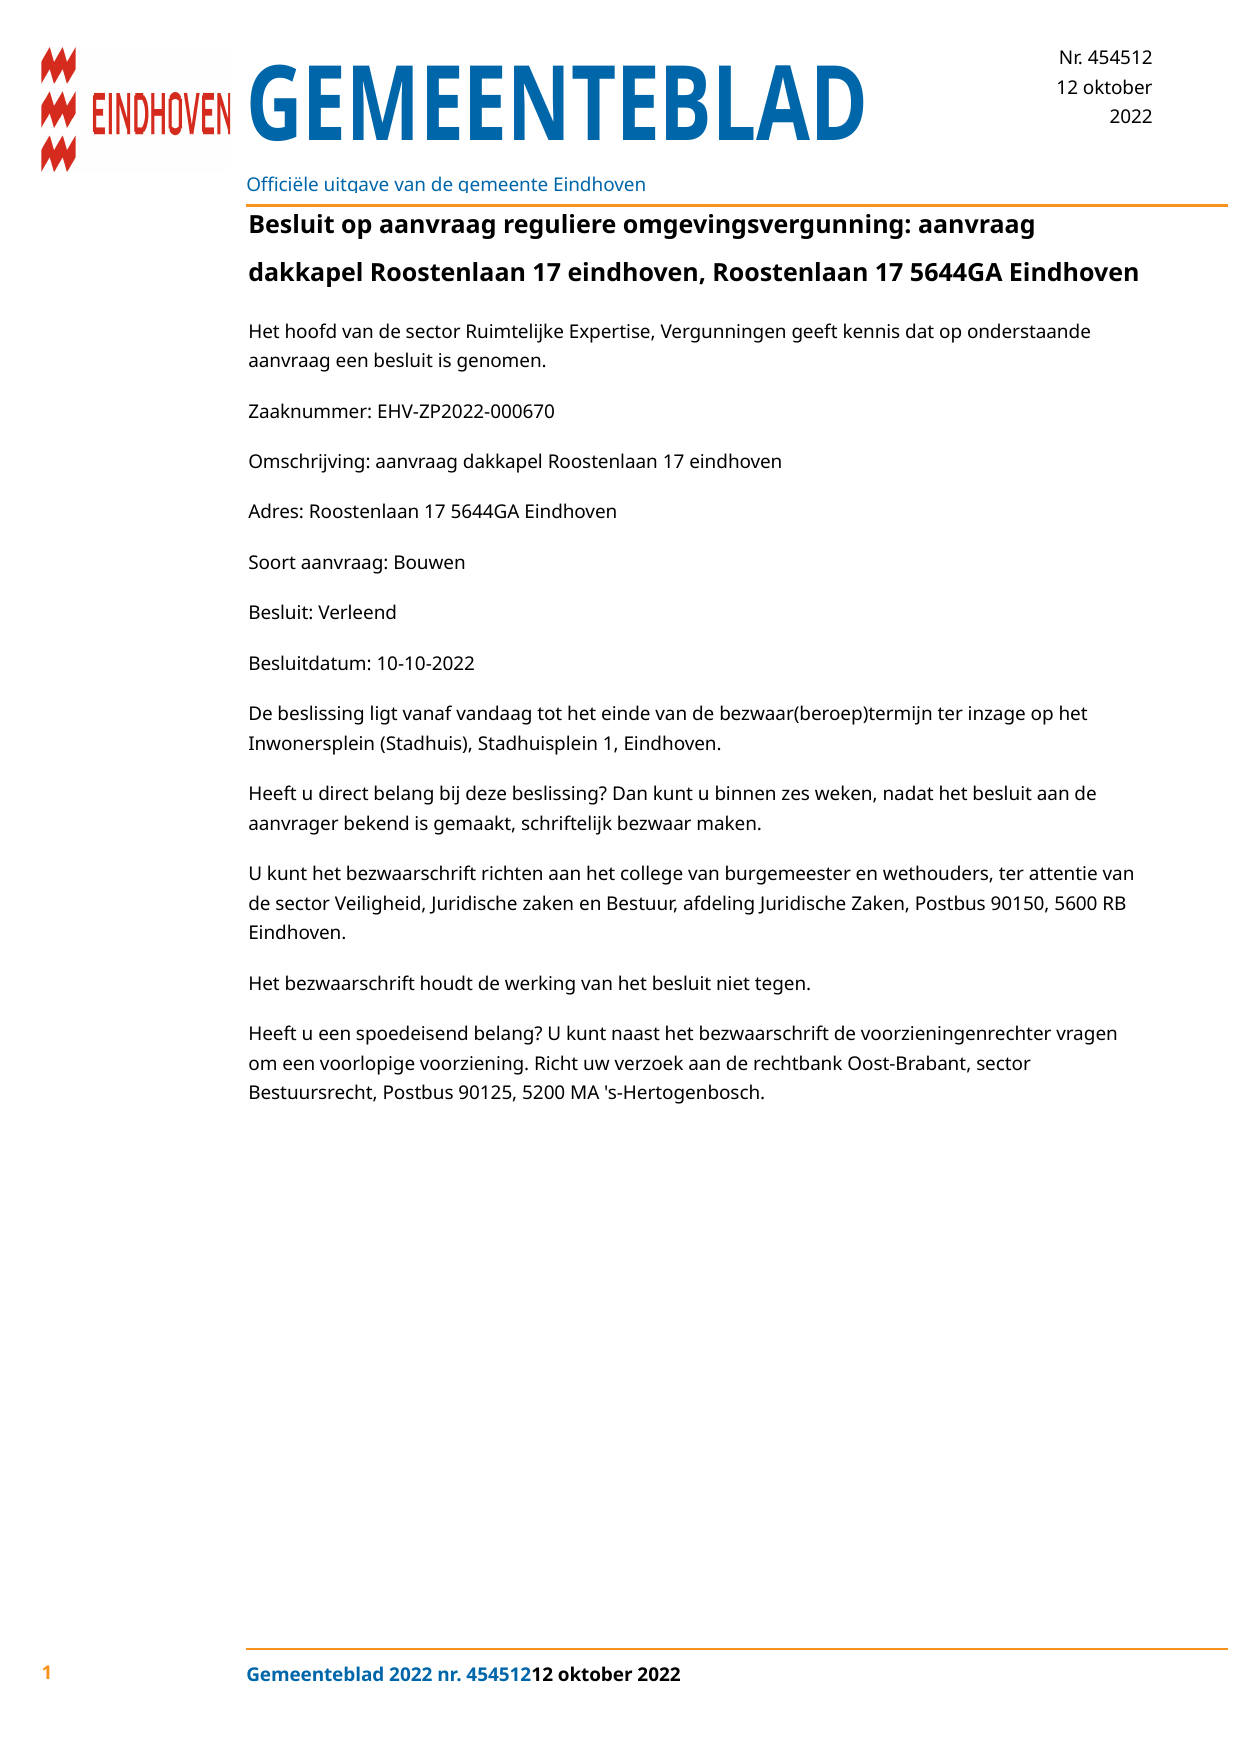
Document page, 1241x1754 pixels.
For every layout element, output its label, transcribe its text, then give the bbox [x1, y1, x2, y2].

picture [41, 47, 231, 172]
text Heeft u direct belang bij deze beslissing? Dan kunt u binnen zes weken, nadat het besluit aan de aanvrager bekend is gemaakt, schriftelijk bezwaar maken. [248, 780, 1152, 836]
text Het bezwaarschrift houdt de werking van het besluit niet tegen. [248, 970, 1152, 996]
text De beslissing ligt vanaf vandaag tot het einde van de bezwaar(beroep)termijn ter inzage op het Inwonersplein (Stadhuis), Stadhuisplein 1, Eindhoven. [248, 700, 1152, 756]
text U kunt het bezwaarschrift richten aan het college van burgemeester en wethouders, ter attentie van de sector Veiligheid, Juridische zaken en Bestuur, afdeling Juridische Zaken, Postbus 90150, 5600 RB Eindhoven. [248, 860, 1152, 945]
text Heeft u een spoedeisend belang? U kunt naast het bezwaarschrift de voorzieningenrechter vragen om een voorlopige voorziening. Richt uw verzoek aan de rechtbank Oost-Brabant, sector Bestuursrecht, Postbus 90125, 5200 MA 's-Hertogenbosch. [248, 1020, 1152, 1105]
text Besluit op aanvraag reguliere omgevingsvergunning: aanvraag dakkapel Roostenlaan 17 eindhoven, Roostenlaan 17 5644GA Eindhoven [248, 207, 1152, 288]
text Adres: Roostenlaan 17 5644GA Eindhoven [248, 499, 1152, 524]
text Soort aanvraag: Bouwen [248, 549, 1152, 575]
text Het hoofd van de sector Ruimtelijke Expertise, Vergunningen geeft kennis dat op onderstaande aanvraag een besluit is genomen. [248, 318, 1152, 373]
text Besluit: Verleend [248, 599, 1152, 625]
text Zaaknummer: EHV-ZP2022-000670 [248, 398, 1152, 424]
text Omschrijving: aanvraag dakkapel Roostenlaan 17 eindhoven [248, 448, 1152, 474]
text Besluitdatum: 10-10-2022 [248, 650, 1152, 676]
